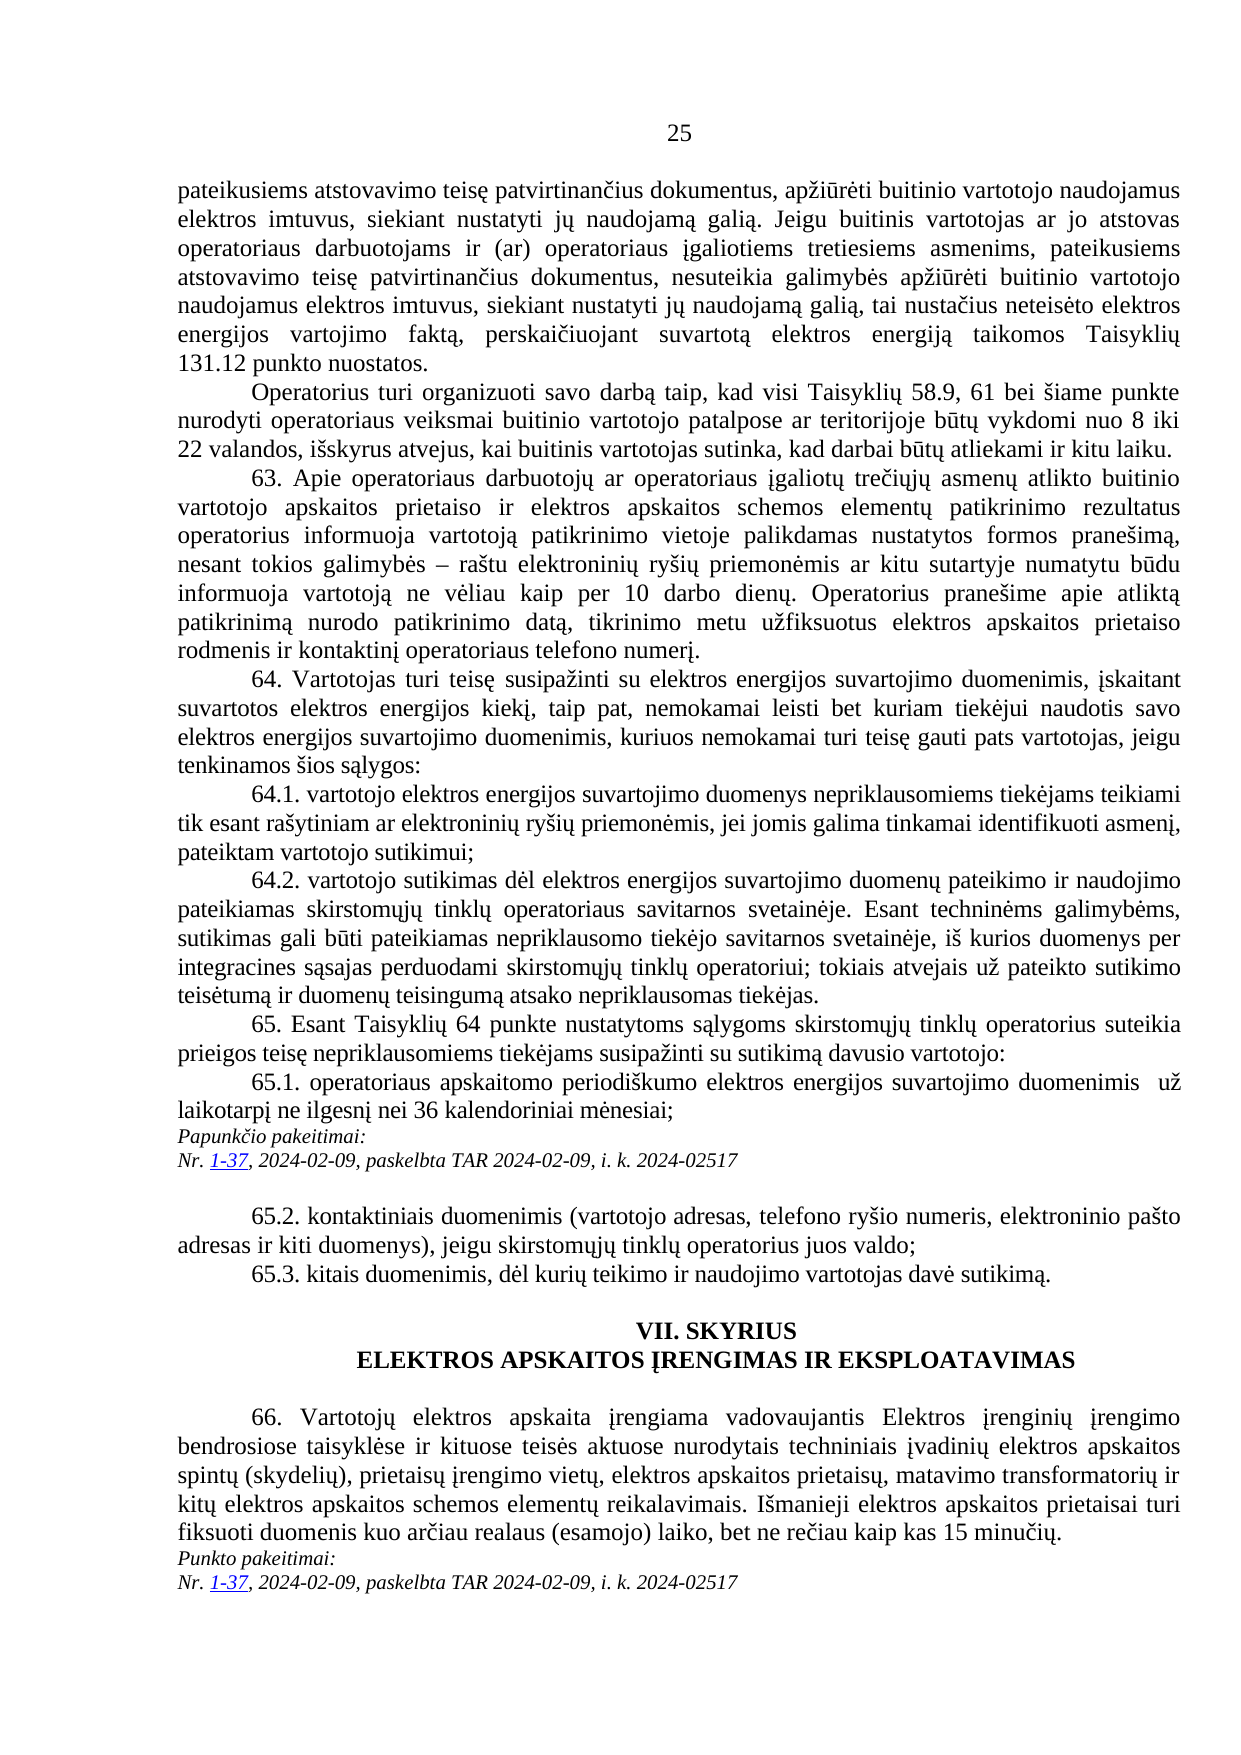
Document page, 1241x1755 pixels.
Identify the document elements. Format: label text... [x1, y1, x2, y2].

text 63. Apie operatoriaus darbuotojų ar operatoriaus įgaliotų trečiųjų asmenų atlikto buitinio vartotojo apskaitos prietaiso ir elektros apskaitos schemos elementų patikrinimo rezultatus operatorius informuoja vartotoją patikrinimo vietoje palikdamas nustatytos formos pranešimą, nesant tokios galimybės – raštu elektroninių ryšių priemonėmis ar kitu sutartyje numatytu būdu informuoja vartotoją ne vėliau kaip per 10 darbo dienų. Operatorius pranešime apie atliktą patikrinimą nurodo patikrinimo datą, tikrinimo metu užfiksuotus elektros apskaitos prietaiso rodmenis ir kontaktinį operatoriaus telefono numerį. [177, 463, 1181, 664]
text 65.1. operatoriaus apskaitomo periodiškumo elektros energijos suvartojimo duomenimis už laikotarpį ne ilgesnį nei 36 kalendoriniai mėnesiai; [177, 1067, 1181, 1124]
text 65.3. kitais duomenimis, dėl kurių teikimo ir naudojimo vartotojas davė sutikimą. [177, 1259, 1181, 1287]
text Nr. 1-37, 2024-02-09, paskelbta TAR 2024-02-09, i. k. 2024-02517 [177, 1570, 1181, 1594]
text pateikusiems atstovavimo teisę patvirtinančius dokumentus, apžiūrėti buitinio vartotojo naudojamus elektros imtuvus, siekiant nustatyti jų naudojamą galią. Jeigu buitinis vartotojas ar jo atstovas operatoriaus darbuotojams ir (ar) operatoriaus įgaliotiems tretiesiems asmenims, pateikusiems atstovavimo teisę patvirtinančius dokumentus, nesuteikia galimybės apžiūrėti buitinio vartotojo naudojamus elektros imtuvus, siekiant nustatyti jų naudojamą galią, tai nustačius neteisėto elektros energijos vartojimo faktą, perskaičiuojant suvartotą elektros energiją taikomos Taisyklių 131.12 punkto nuostatos. [177, 176, 1181, 377]
text 66. Vartotojų elektros apskaita įrengiama vadovaujantis Elektros įrenginių įrengimo bendrosiose taisyklėse ir kituose teisės aktuose nurodytais techniniais įvadinių elektros apskaitos spintų (skydelių), prietaisų įrengimo vietų, elektros apskaitos prietaisų, matavimo transformatorių ir kitų elektros apskaitos schemos elementų reikalavimais. Išmanieji elektros apskaitos prietaisai turi fiksuoti duomenis kuo arčiau realaus (esamojo) laiko, bet ne rečiau kaip kas 15 minučių. [177, 1402, 1181, 1546]
text ELEKTROS APSKAITOS ĮRENGIMAS IR EKSPLOATAVIMAS [177, 1345, 1181, 1374]
text 65. Esant Taisyklių 64 punkte nustatytoms sąlygoms skirstomųjų tinklų operatorius suteikia prieigos teisę nepriklausomiems tiekėjams susipažinti su sutikimą davusio vartotojo: [177, 1009, 1181, 1067]
text VII. SKYRIUS [177, 1316, 1181, 1345]
text Papunkčio pakeitimai: [177, 1124, 1181, 1148]
text 64.2. vartotojo sutikimas dėl elektros energijos suvartojimo duomenų pateikimo ir naudojimo pateikiamas skirstomųjų tinklų operatoriaus savitarnos svetainėje. Esant techninėms galimybėms, sutikimas gali būti pateikiamas nepriklausomo tiekėjo savitarnos svetainėje, iš kurios duomenys per integracines sąsajas perduodami skirstomųjų tinklų operatoriui; tokiais atvejais už pateikto sutikimo teisėtumą ir duomenų teisingumą atsako nepriklausomas tiekėjas. [177, 866, 1181, 1009]
text Punkto pakeitimai: [177, 1546, 1181, 1570]
text Nr. 1-37, 2024-02-09, paskelbta TAR 2024-02-09, i. k. 2024-02517 [177, 1148, 1181, 1172]
text 65.2. kontaktiniais duomenimis (vartotojo adresas, telefono ryšio numeris, elektroninio pašto adresas ir kiti duomenys), jeigu skirstomųjų tinklų operatorius juos valdo; [177, 1201, 1181, 1259]
text 64.1. vartotojo elektros energijos suvartojimo duomenys nepriklausomiems tiekėjams teikiami tik esant rašytiniam ar elektroninių ryšių priemonėmis, jei jomis galima tinkamai identifikuoti asmenį, pateiktam vartotojo sutikimui; [177, 779, 1181, 866]
text 64. Vartotojas turi teisę susipažinti su elektros energijos suvartojimo duomenimis, įskaitant suvartotos elektros energijos kiekį, taip pat, nemokamai leisti bet kuriam tiekėjui naudotis savo elektros energijos suvartojimo duomenimis, kuriuos nemokamai turi teisę gauti pats vartotojas, jeigu tenkinamos šios sąlygos: [177, 664, 1181, 779]
text Operatorius turi organizuoti savo darbą taip, kad visi Taisyklių 58.9, 61 bei šiame punkte nurodyti operatoriaus veiksmai buitinio vartotojo patalpose ar teritorijoje būtų vykdomi nuo 8 iki 22 valandos, išskyrus atvejus, kai buitinis vartotojas sutinka, kad darbai būtų atliekami ir kitu laiku. [177, 377, 1181, 463]
